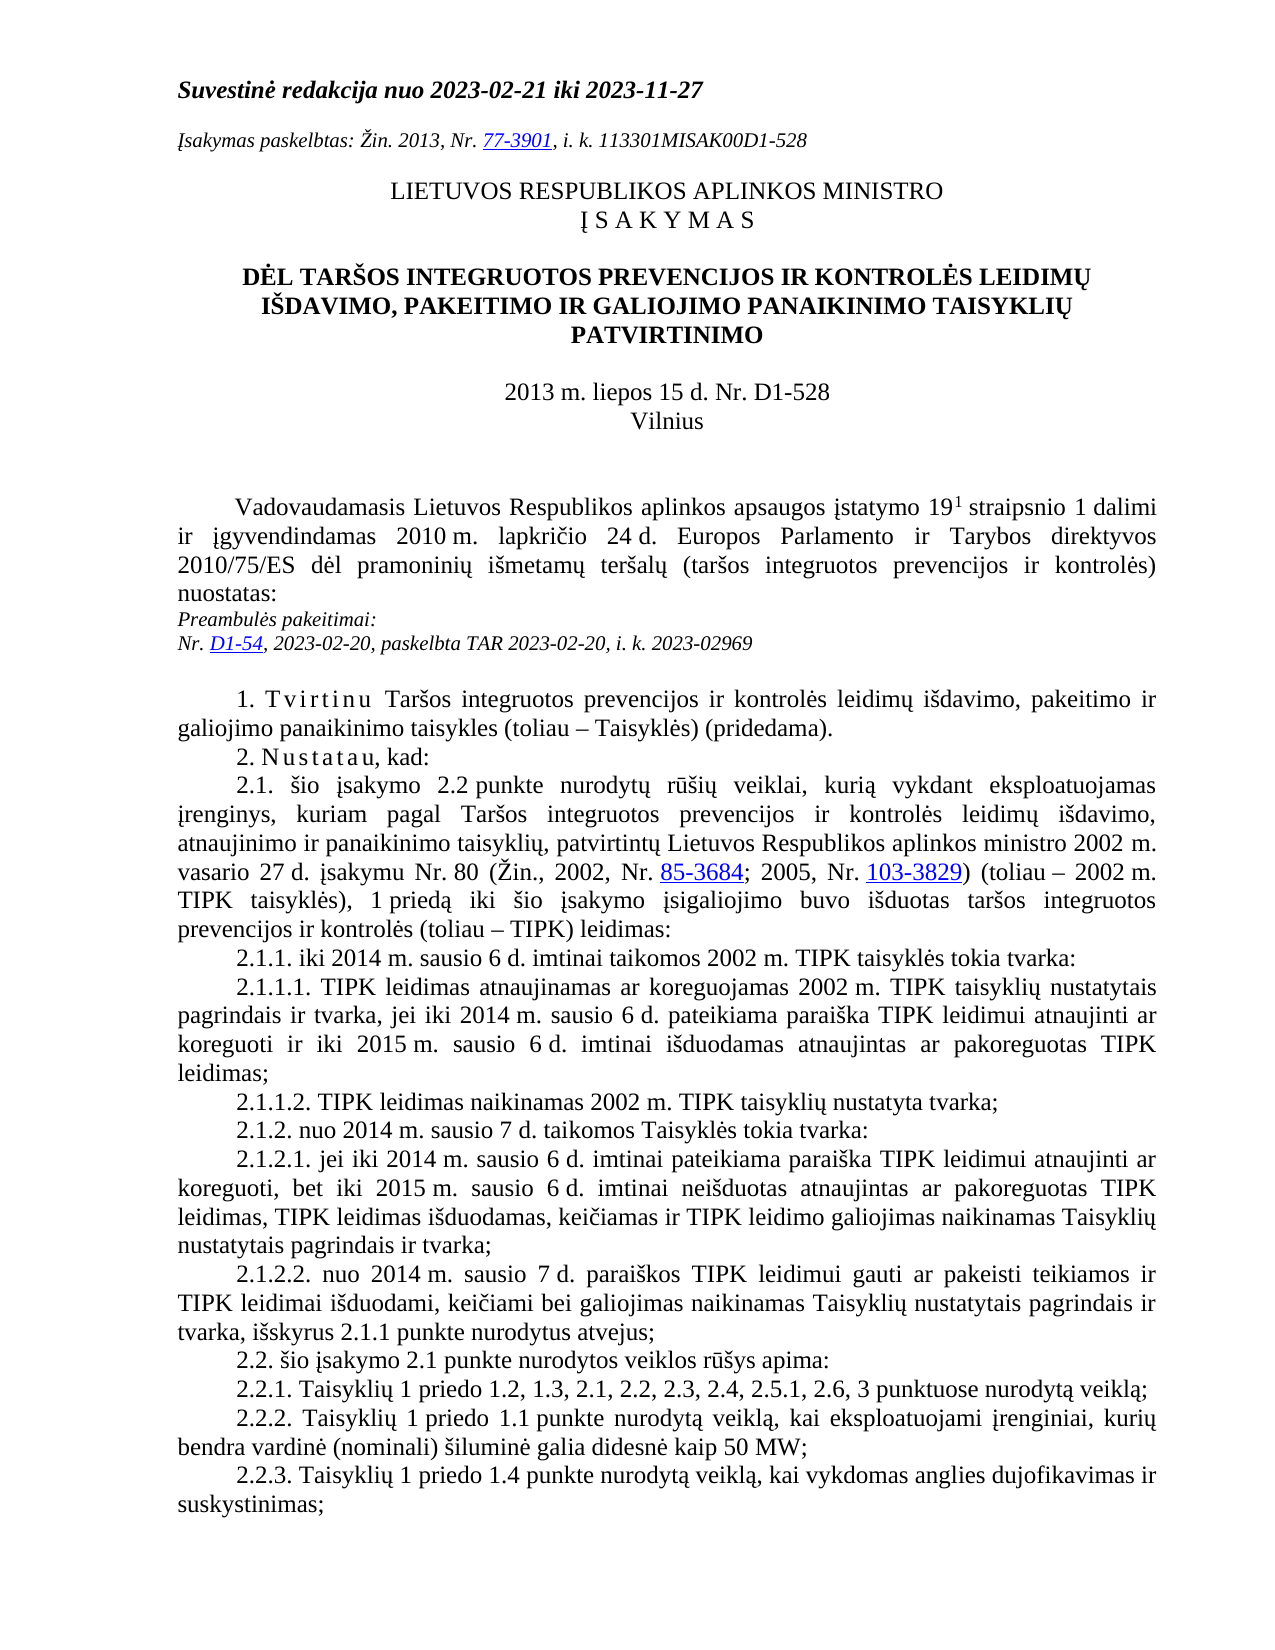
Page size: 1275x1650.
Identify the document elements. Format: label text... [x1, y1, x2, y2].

text 2.1.2.1. jei iki 2014 m. sausio 6 d. imtinai pateikiama paraiška TIPK leidimui atnaujinti ar koreguoti, bet iki 2015 m. sausio 6 d. imtinai neišduotas atnaujintas ar pakoreguotas TIPK leidimas, TIPK leidimas išduodamas, keičiamas ir TIPK leidimo galiojimas naikinamas Taisyklių nustatytais pagrindais ir tvarka; [177, 1144, 1157, 1259]
text Suvestinė redakcija nuo 2023-02-21 iki 2023-11-27 [177, 75, 1157, 104]
text Nr. D1-54, 2023-02-20, paskelbta TAR 2023-02-20, i. k. 2023-02969 [177, 631, 1157, 655]
text 1. Tvirtinu Taršos integruotos prevencijos ir kontrolės leidimų išdavimo, pakeitimo ir galiojimo panaikinimo taisykles (toliau – Taisyklės) (pridedama). [177, 684, 1157, 742]
text 2.1.2.2. nuo 2014 m. sausio 7 d. paraiškos TIPK leidimui gauti ar pakeisti teikiamos ir TIPK leidimai išduodami, keičiami bei galiojimas naikinamas Taisyklių nustatytais pagrindais ir tvarka, išskyrus 2.1.1 punkte nurodytus atvejus; [177, 1259, 1157, 1345]
text 2.2.3. Taisyklių 1 priedo 1.4 punkte nurodytą veiklą, kai vykdomas anglies dujofikavimas ir suskystinimas; [177, 1460, 1157, 1518]
text 2.1.1.2. TIPK leidimas naikinamas 2002 m. TIPK taisyklių nustatyta tvarka; [177, 1087, 1157, 1115]
text 2.2. šio įsakymo 2.1 punkte nurodytos veiklos rūšys apima: [177, 1345, 1157, 1374]
text Vilnius [177, 406, 1157, 435]
text 2013 m. liepos 15 d. Nr. D1-528 [177, 377, 1157, 406]
text 2.1.1. iki 2014 m. sausio 6 d. imtinai taikomos 2002 m. TIPK taisyklės tokia tvarka: [177, 943, 1157, 972]
text Preambulės pakeitimai: [177, 607, 1157, 631]
text 2. Nustatau, kad: [177, 742, 1157, 770]
text Įsakymas paskelbtas: Žin. 2013, Nr. 77-3901, i. k. 113301MISAK00D1-528 [177, 128, 1157, 152]
text 2.2.1. Taisyklių 1 priedo 1.2, 1.3, 2.1, 2.2, 2.3, 2.4, 2.5.1, 2.6, 3 punktuose nurodytą veiklą; [177, 1374, 1157, 1403]
text Vadovaudamasis Lietuvos Respublikos aplinkos apsaugos įstatymo 191 straipsnio 1 dalimi ir įgyvendindamas 2010 m. lapkričio 24 d. Europos Parlamento ir Tarybos direktyvos 2010/75/ES dėl pramoninių išmetamų teršalų (taršos integruotos prevencijos ir kontrolės) nuostatas: [177, 492, 1157, 607]
text 2.2.2. Taisyklių 1 priedo 1.1 punkte nurodytą veiklą, kai eksploatuojami įrenginiai, kurių bendra vardinė (nominali) šiluminė galia didesnė kaip 50 MW; [177, 1403, 1157, 1460]
text DĖL Taršos integruotos prevencijos ir kontrolės leidimų išdavimo, pakeitimo ir galiojimo panaikinimo taisyklIŲ PATVIRTINIMO [177, 262, 1157, 348]
text 2.1. šio įsakymo 2.2 punkte nurodytų rūšių veiklai, kurią vykdant eksploatuojamas įrenginys, kuriam pagal Taršos integruotos prevencijos ir kontrolės leidimų išdavimo, atnaujinimo ir panaikinimo taisyklių, patvirtintų Lietuvos Respublikos aplinkos ministro 2002 m. vasario 27 d. įsakymu Nr. 80 (Žin., 2002, Nr. 85-3684; 2005, Nr. 103-3829) (toliau – 2002 m. TIPK taisyklės), 1 priedą iki šio įsakymo įsigaliojimo buvo išduotas taršos integruotos prevencijos ir kontrolės (toliau – TIPK) leidimas: [177, 770, 1157, 943]
text LIETUVOS RESPUBLIKOS APLINKOS MINISTRO [177, 176, 1157, 205]
text 2.1.1.1. TIPK leidimas atnaujinamas ar koreguojamas 2002 m. TIPK taisyklių nustatytais pagrindais ir tvarka, jei iki 2014 m. sausio 6 d. pateikiama paraiška TIPK leidimui atnaujinti ar koreguoti ir iki 2015 m. sausio 6 d. imtinai išduodamas atnaujintas ar pakoreguotas TIPK leidimas; [177, 972, 1157, 1087]
text Į S A K Y M A S [177, 205, 1157, 233]
text 2.1.2. nuo 2014 m. sausio 7 d. taikomos Taisyklės tokia tvarka: [177, 1115, 1157, 1144]
